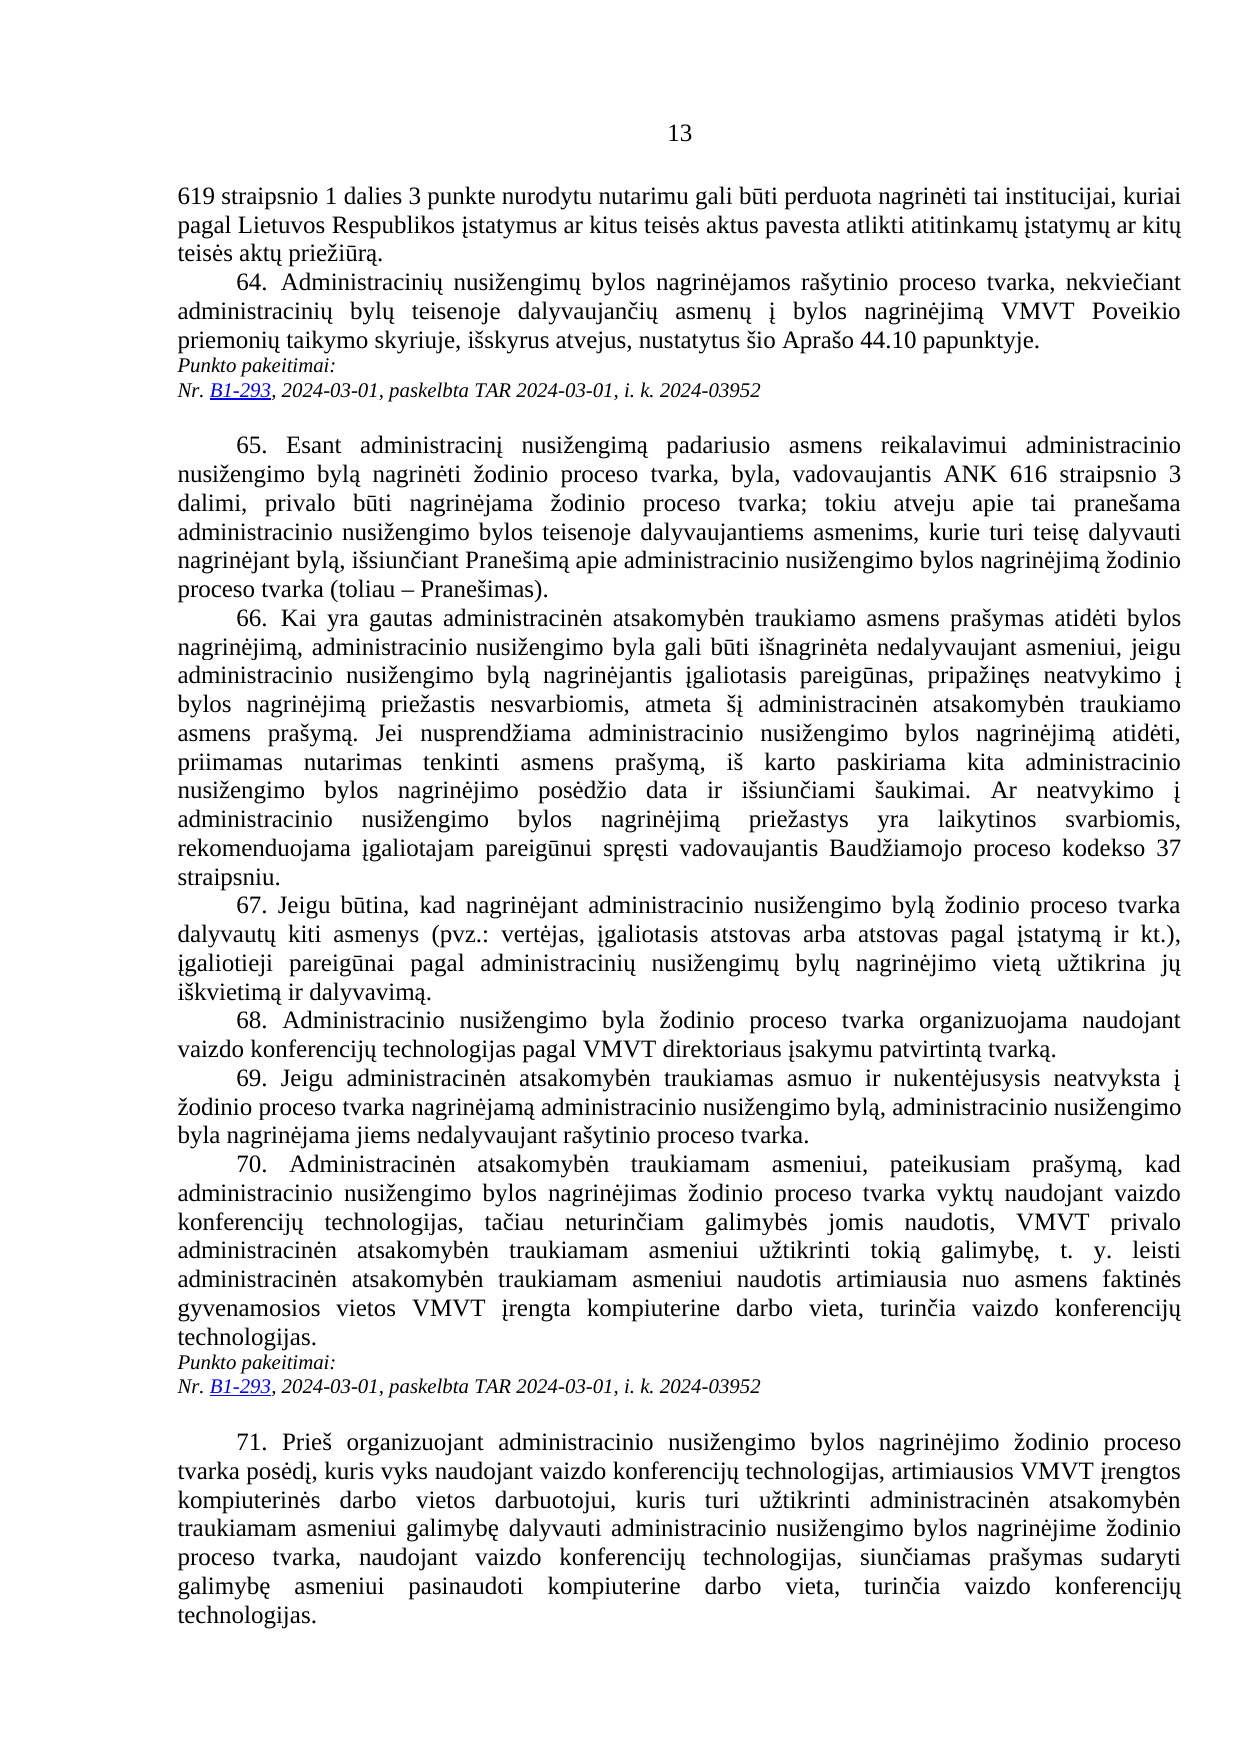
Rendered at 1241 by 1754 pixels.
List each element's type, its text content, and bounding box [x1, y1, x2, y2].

text 64. Administracinių nusižengimų bylos nagrinėjamos rašytinio proceso tvarka, nekviečiant administracinių bylų teisenoje dalyvaujančių asmenų į bylos nagrinėjimą VMVT Poveikio priemonių taikymo skyriuje, išskyrus atvejus, nustatytus šio Aprašo 44.10 papunktyje. [177, 267, 1182, 353]
text Nr. B1-293, 2024-03-01, paskelbta TAR 2024-03-01, i. k. 2024-03952 [177, 1374, 1182, 1398]
text Punkto pakeitimai: [177, 353, 1182, 377]
text 71. Prieš organizuojant administracinio nusižengimo bylos nagrinėjimo žodinio proceso tvarka posėdį, kuris vyks naudojant vaizdo konferencijų technologijas, artimiausios VMVT įrengtos kompiuterinės darbo vietos darbuotojui, kuris turi užtikrinti administracinėn atsakomybėn traukiamam asmeniui galimybę dalyvauti administracinio nusižengimo bylos nagrinėjime žodinio proceso tvarka, naudojant vaizdo konferencijų technologijas, siunčiamas prašymas sudaryti galimybę asmeniui pasinaudoti kompiuterine darbo vieta, turinčia vaizdo konferencijų technologijas. [177, 1427, 1182, 1628]
text 67. Jeigu būtina, kad nagrinėjant administracinio nusižengimo bylą žodinio proceso tvarka dalyvautų kiti asmenys (pvz.: vertėjas, įgaliotasis atstovas arba atstovas pagal įstatymą ir kt.), įgaliotieji pareigūnai pagal administracinių nusižengimų bylų nagrinėjimo vietą užtikrina jų iškvietimą ir dalyvavimą. [177, 890, 1182, 1005]
text 69. Jeigu administracinėn atsakomybėn traukiamas asmuo ir nukentėjusysis neatvyksta į žodinio proceso tvarka nagrinėjamą administracinio nusižengimo bylą, administracinio nusižengimo byla nagrinėjama jiems nedalyvaujant rašytinio proceso tvarka. [177, 1063, 1182, 1149]
text Punkto pakeitimai: [177, 1350, 1182, 1374]
text 619 straipsnio 1 dalies 3 punkte nurodytu nutarimu gali būti perduota nagrinėti tai institucijai, kuriai pagal Lietuvos Respublikos įstatymus ar kitus teisės aktus pavesta atlikti atitinkamų įstatymų ar kitų teisės aktų priežiūrą. [177, 181, 1182, 267]
text 70. Administracinėn atsakomybėn traukiamam asmeniui, pateikusiam prašymą, kad administracinio nusižengimo bylos nagrinėjimas žodinio proceso tvarka vyktų naudojant vaizdo konferencijų technologijas, tačiau neturinčiam galimybės jomis naudotis, VMVT privalo administracinėn atsakomybėn traukiamam asmeniui užtikrinti tokią galimybę, t. y. leisti administracinėn atsakomybėn traukiamam asmeniui naudotis artimiausia nuo asmens faktinės gyvenamosios vietos VMVT įrengta kompiuterine darbo vieta, turinčia vaizdo konferencijų technologijas. [177, 1149, 1182, 1350]
text Nr. B1-293, 2024-03-01, paskelbta TAR 2024-03-01, i. k. 2024-03952 [177, 377, 1182, 402]
text 66. Kai yra gautas administracinėn atsakomybėn traukiamo asmens prašymas atidėti bylos nagrinėjimą, administracinio nusižengimo byla gali būti išnagrinėta nedalyvaujant asmeniui, jeigu administracinio nusižengimo bylą nagrinėjantis įgaliotasis pareigūnas, pripažinęs neatvykimo į bylos nagrinėjimą priežastis nesvarbiomis, atmeta šį administracinėn atsakomybėn traukiamo asmens prašymą. Jei nusprendžiama administracinio nusižengimo bylos nagrinėjimą atidėti, priimamas nutarimas tenkinti asmens prašymą, iš karto paskiriama kita administracinio nusižengimo bylos nagrinėjimo posėdžio data ir išsiunčiami šaukimai. Ar neatvykimo į administracinio nusižengimo bylos nagrinėjimą priežastys yra laikytinos svarbiomis, rekomenduojama įgaliotajam pareigūnui spręsti vadovaujantis Baudžiamojo proceso kodekso 37 straipsniu. [177, 603, 1182, 890]
text 68. Administracinio nusižengimo byla žodinio proceso tvarka organizuojama naudojant vaizdo konferencijų technologijas pagal VMVT direktoriaus įsakymu patvirtintą tvarką. [177, 1005, 1182, 1063]
text 65. Esant administracinį nusižengimą padariusio asmens reikalavimui administracinio nusižengimo bylą nagrinėti žodinio proceso tvarka, byla, vadovaujantis ANK 616 straipsnio 3 dalimi, privalo būti nagrinėjama žodinio proceso tvarka; tokiu atveju apie tai pranešama administracinio nusižengimo bylos teisenoje dalyvaujantiems asmenims, kurie turi teisę dalyvauti nagrinėjant bylą, išsiunčiant Pranešimą apie administracinio nusižengimo bylos nagrinėjimą žodinio proceso tvarka (toliau – Pranešimas). [177, 430, 1182, 603]
